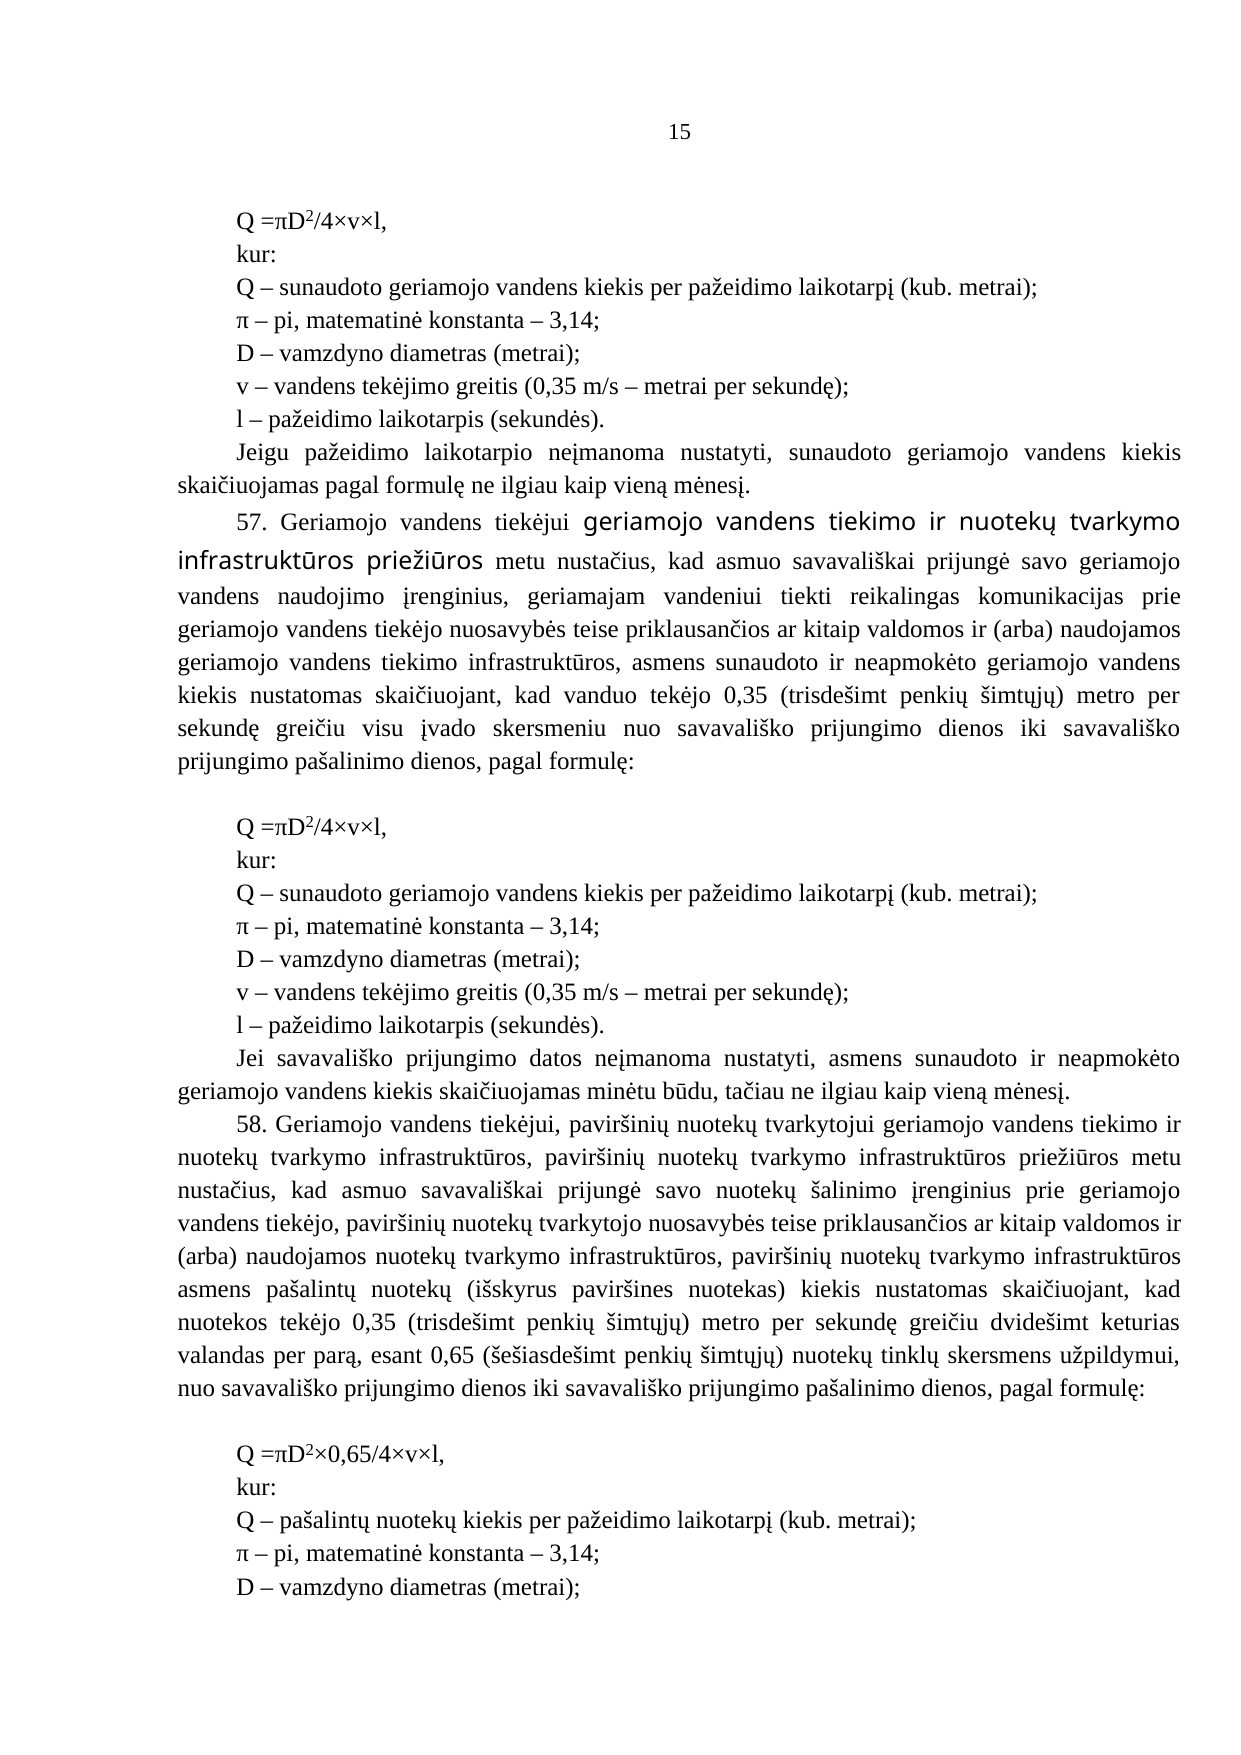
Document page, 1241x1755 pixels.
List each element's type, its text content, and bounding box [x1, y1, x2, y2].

text D – vamzdyno diametras (metrai); [177, 338, 1181, 367]
text Q – sunaudoto geriamojo vandens kiekis per pažeidimo laikotarpį (kub. metrai); [177, 272, 1181, 301]
text v – vandens tekėjimo greitis (0,35 m/s – metrai per sekundę); [177, 977, 1181, 1006]
text kur: [177, 1472, 1181, 1501]
text l – pažeidimo laikotarpis (sekundės). [177, 404, 1181, 433]
text Jeigu pažeidimo laikotarpio neįmanoma nustatyti, sunaudoto geriamojo vandens kiekis skaičiuojamas pagal formulę ne ilgiau kaip vieną mėnesį. [177, 437, 1181, 499]
text kur: [177, 239, 1181, 268]
text π – pi, matematinė konstanta – 3,14; [177, 305, 1181, 334]
text Q – sunaudoto geriamojo vandens kiekis per pažeidimo laikotarpį (kub. metrai); [177, 878, 1181, 907]
text π – pi, matematinė konstanta – 3,14; [177, 1538, 1181, 1567]
text Q – pašalintų nuotekų kiekis per pažeidimo laikotarpį (kub. metrai); [177, 1506, 1181, 1534]
text v – vandens tekėjimo greitis (0,35 m/s – metrai per sekundę); [177, 371, 1181, 400]
text Jei savavališko prijungimo datos neįmanoma nustatyti, asmens sunaudoto ir neapmokėto geriamojo vandens kiekis skaičiuojamas minėtu būdu, tačiau ne ilgiau kaip vieną mėnesį. [177, 1043, 1181, 1105]
text kur: [177, 845, 1181, 874]
text 58. Geriamojo vandens tiekėjui, paviršinių nuotekų tvarkytojui geriamojo vandens tiekimo ir nuotekų tvarkymo infrastruktūros, paviršinių nuotekų tvarkymo infrastruktūros priežiūros metu nustačius, kad asmuo savavališkai prijungė savo nuotekų šalinimo įrenginius prie geriamojo vandens tiekėjo, paviršinių nuotekų tvarkytojo nuosavybės teise priklausančios ar kitaip valdomos ir (arba) naudojamos nuotekų tvarkymo infrastruktūros, paviršinių nuotekų tvarkymo infrastruktūros asmens pašalintų nuotekų (išskyrus paviršines nuotekas) kiekis nustatomas skaičiuojant, kad nuotekos tekėjo 0,35 (trisdešimt penkių šimtųjų) metro per sekundę greičiu dvidešimt keturias valandas per parą, esant 0,65 (šešiasdešimt penkių šimtųjų) nuotekų tinklų skersmens užpildymui, nuo savavališko prijungimo dienos iki savavališko prijungimo pašalinimo dienos, pagal formulę: [177, 1109, 1181, 1402]
text D – vamzdyno diametras (metrai); [177, 944, 1181, 973]
text π – pi, matematinė konstanta – 3,14; [177, 911, 1181, 940]
text l – pažeidimo laikotarpis (sekundės). [177, 1010, 1181, 1039]
text Q =πD2/4×v×l, [177, 812, 1181, 841]
text Q =πD2/4×v×l, [177, 206, 1181, 235]
text D – vamzdyno diametras (metrai); [177, 1572, 1181, 1600]
text Q =πD2×0,65/4×v×l, [177, 1439, 1181, 1468]
text 57. Geriamojo vandens tiekėjui geriamojo vandens tiekimo ir nuotekų tvarkymo infrastruktūros priežiūros metu nustačius, kad asmuo savavališkai prijungė savo geriamojo vandens naudojimo įrenginius, geriamajam vandeniui tiekti reikalingas komunikacijas prie geriamojo vandens tiekėjo nuosavybės teise priklausančios ar kitaip valdomos ir (arba) naudojamos geriamojo vandens tiekimo infrastruktūros, asmens sunaudoto ir neapmokėto geriamojo vandens kiekis nustatomas skaičiuojant, kad vanduo tekėjo 0,35 (trisdešimt penkių šimtųjų) metro per sekundę greičiu visu įvado skersmeniu nuo savavališko prijungimo dienos iki savavališko prijungimo pašalinimo dienos, pagal formulę: [177, 503, 1181, 775]
